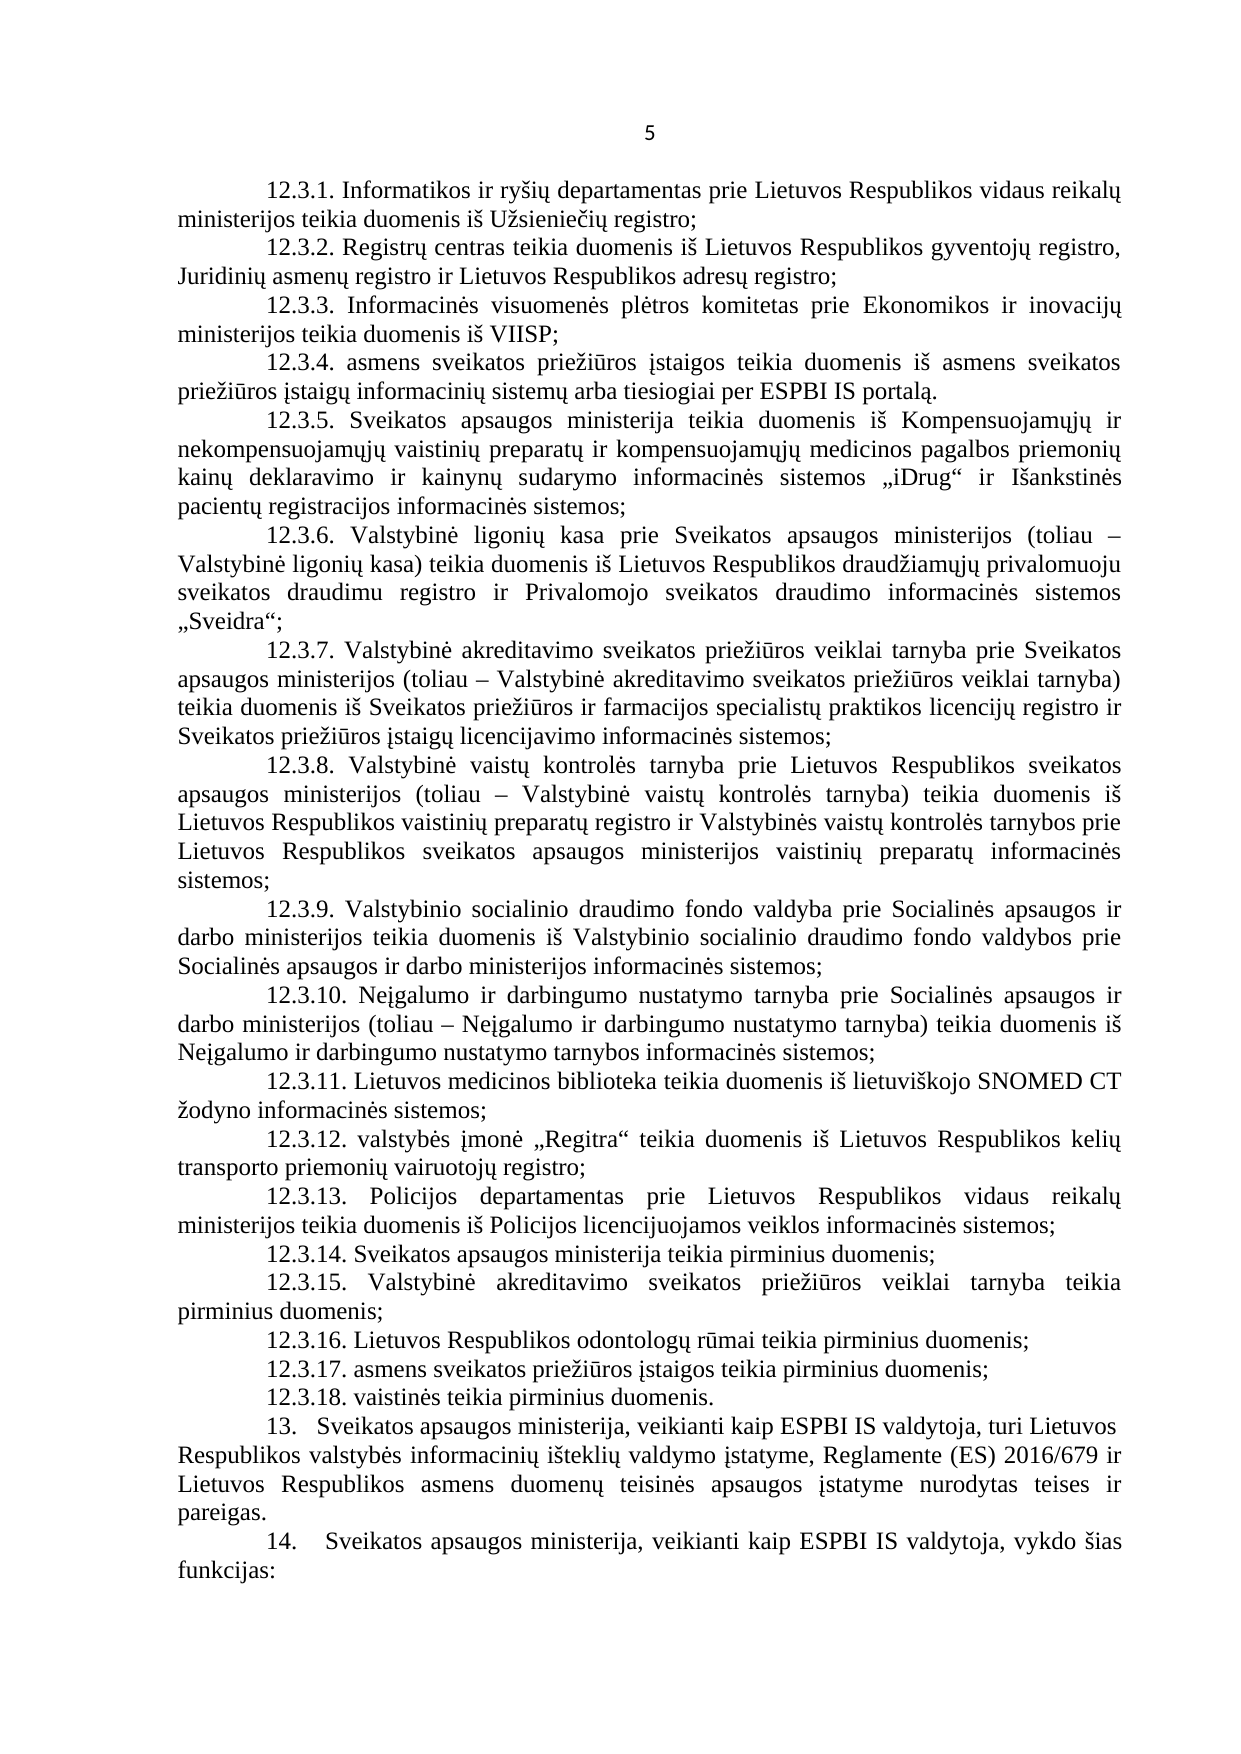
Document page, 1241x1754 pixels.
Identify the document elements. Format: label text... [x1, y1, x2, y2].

text 12.3.15. Valstybinė akreditavimo sveikatos priežiūros veiklai tarnyba teikia pirminius duomenis; [177, 1267, 1122, 1325]
text Respublikos valstybės informacinių išteklių valdymo įstatyme, Reglamente (ES) 2016/679 ir Lietuvos Respublikos asmens duomenų teisinės apsaugos įstatyme nurodytas teises ir pareigas. [177, 1440, 1122, 1526]
text 12.3.8. Valstybinė vaistų kontrolės tarnyba prie Lietuvos Respublikos sveikatos apsaugos ministerijos (toliau – Valstybinė vaistų kontrolės tarnyba) teikia duomenis iš Lietuvos Respublikos vaistinių preparatų registro ir Valstybinės vaistų kontrolės tarnybos prie Lietuvos Respublikos sveikatos apsaugos ministerijos vaistinių preparatų informacinės sistemos; [177, 750, 1122, 894]
text 12.3.6. Valstybinė ligonių kasa prie Sveikatos apsaugos ministerijos (toliau – Valstybinė ligonių kasa) teikia duomenis iš Lietuvos Respublikos draudžiamųjų privalomuoju sveikatos draudimu registro ir Privalomojo sveikatos draudimo informacinės sistemos „Sveidra“; [177, 520, 1122, 635]
text 12.3.12. valstybės įmonė „Regitra“ teikia duomenis iš Lietuvos Respublikos kelių transporto priemonių vairuotojų registro; [177, 1124, 1122, 1181]
text 12.3.3. Informacinės visuomenės plėtros komitetas prie Ekonomikos ir inovacijų ministerijos teikia duomenis iš VIISP; [177, 290, 1122, 347]
text 12.3.7. Valstybinė akreditavimo sveikatos priežiūros veiklai tarnyba prie Sveikatos apsaugos ministerijos (toliau – Valstybinė akreditavimo sveikatos priežiūros veiklai tarnyba) teikia duomenis iš Sveikatos priežiūros ir farmacijos specialistų praktikos licencijų registro ir Sveikatos priežiūros įstaigų licencijavimo informacinės sistemos; [177, 635, 1122, 750]
text 12.3.9. Valstybinio socialinio draudimo fondo valdyba prie Socialinės apsaugos ir darbo ministerijos teikia duomenis iš Valstybinio socialinio draudimo fondo valdybos prie Socialinės apsaugos ir darbo ministerijos informacinės sistemos; [177, 894, 1122, 980]
text 12.3.2. Registrų centras teikia duomenis iš Lietuvos Respublikos gyventojų registro, Juridinių asmenų registro ir Lietuvos Respublikos adresų registro; [177, 232, 1122, 290]
text 14. Sveikatos apsaugos ministerija, veikianti kaip ESPBI IS valdytoja, vykdo šias funkcijas: [177, 1526, 1122, 1584]
text 12.3.13. Policijos departamentas prie Lietuvos Respublikos vidaus reikalų ministerijos teikia duomenis iš Policijos licencijuojamos veiklos informacinės sistemos; [177, 1181, 1122, 1239]
text 12.3.11. Lietuvos medicinos biblioteka teikia duomenis iš lietuviškojo SNOMED CT žodyno informacinės sistemos; [177, 1066, 1122, 1124]
text 12.3.10. Neįgalumo ir darbingumo nustatymo tarnyba prie Socialinės apsaugos ir darbo ministerijos (toliau – Neįgalumo ir darbingumo nustatymo tarnyba) teikia duomenis iš Neįgalumo ir darbingumo nustatymo tarnybos informacinės sistemos; [177, 980, 1122, 1066]
text 12.3.16. Lietuvos Respublikos odontologų rūmai teikia pirminius duomenis; [177, 1325, 1122, 1354]
text 13. Sveikatos apsaugos ministerija, veikianti kaip ESPBI IS valdytoja, turi Lietuvos [177, 1411, 1122, 1440]
text 12.3.4. asmens sveikatos priežiūros įstaigos teikia duomenis iš asmens sveikatos priežiūros įstaigų informacinių sistemų arba tiesiogiai per ESPBI IS portalą. [177, 347, 1122, 405]
text 12.3.17. asmens sveikatos priežiūros įstaigos teikia pirminius duomenis; [177, 1354, 1122, 1382]
text 12.3.18. vaistinės teikia pirminius duomenis. [177, 1382, 1122, 1411]
text 12.3.5. Sveikatos apsaugos ministerija teikia duomenis iš Kompensuojamųjų ir nekompensuojamųjų vaistinių preparatų ir kompensuojamųjų medicinos pagalbos priemonių kainų deklaravimo ir kainynų sudarymo informacinės sistemos „iDrug“ ir Išankstinės pacientų registracijos informacinės sistemos; [177, 405, 1122, 520]
text 12.3.14. Sveikatos apsaugos ministerija teikia pirminius duomenis; [177, 1239, 1122, 1267]
text 12.3.1. Informatikos ir ryšių departamentas prie Lietuvos Respublikos vidaus reikalų ministerijos teikia duomenis iš Užsieniečių registro; [177, 175, 1122, 232]
